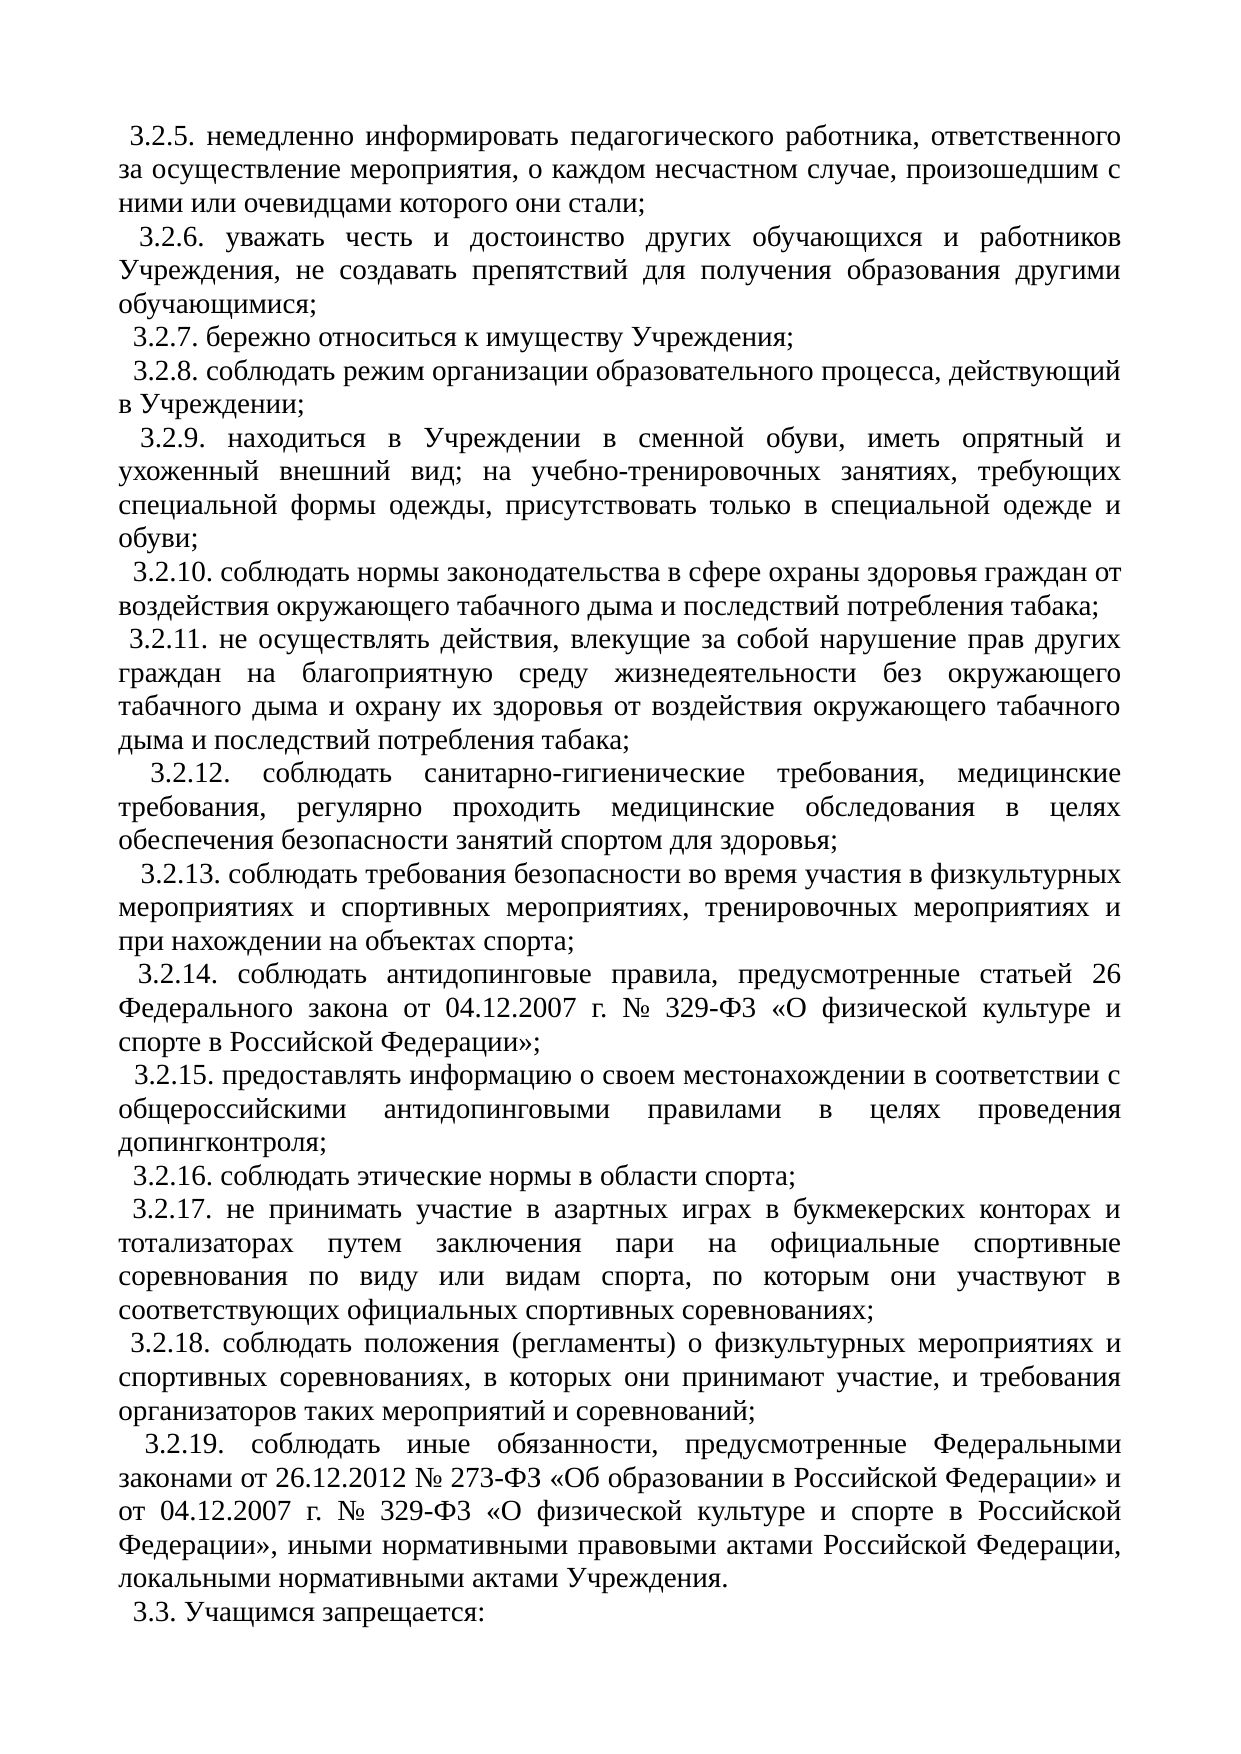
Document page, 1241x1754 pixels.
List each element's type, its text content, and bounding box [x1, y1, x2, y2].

text 3.2.5. немедленно информировать педагогического работника, ответственного за осуществление мероприятия, о каждом несчастном случае, произошедшим с ними или очевидцами которого они стали; [118, 118, 1122, 219]
text 3.2.14. соблюдать антидопинговые правила, предусмотренные статьей 26 Федерального закона от 04.12.2007 г. № 329-Ф3 «О физической культуре и спорте в Российской Федерации»; [118, 957, 1122, 1057]
text 3.3. Учащимся запрещается: [118, 1594, 1122, 1627]
text 3.2.19. соблюдать иные обязанности, предусмотренные Федеральными законами от 26.12.2012 № 273-ФЗ «Об образовании в Российской Федерации» и от 04.12.2007 г. № 329-Ф3 «О физической культуре и спорте в Российской Федерации», иными нормативными правовыми актами Российской Федерации, локальными нормативными актами Учреждения. [118, 1426, 1122, 1594]
text 3.2.9. находиться в Учреждении в сменной обуви, иметь опрятный и ухоженный внешний вид; на учебно-тренировочных занятиях, требующих специальной формы одежды, присутствовать только в специальной одежде и обуви; [118, 420, 1122, 554]
text 3.2.12. соблюдать санитарно-гигиенические требования, медицинские требования, регулярно проходить медицинские обследования в целях обеспечения безопасности занятий спортом для здоровья; [118, 755, 1122, 856]
text 3.2.7. бережно относиться к имуществу Учреждения; [118, 319, 1122, 353]
text 3.2.15. предоставлять информацию о своем местонахождении в соответствии с общероссийскими антидопинговыми правилами в целях проведения допингконтроля; [118, 1057, 1122, 1158]
text 3.2.6. уважать честь и достоинство других обучающихся и работников Учреждения, не создавать препятствий для получения образования другими обучающимися; [118, 219, 1122, 319]
text 3.2.10. соблюдать нормы законодательства в сфере охраны здоровья граждан от воздействия окружающего табачного дыма и последствий потребления табака; [118, 554, 1122, 621]
text 3.2.16. соблюдать этические нормы в области спорта; [118, 1158, 1122, 1191]
text 3.2.17. не принимать участие в азартных играх в букмекерских конторах и тотализаторах путем заключения пари на официальные спортивные соревнования по виду или видам спорта, по которым они участвуют в соответствующих официальных спортивных соревнованиях; [118, 1191, 1122, 1326]
text 3.2.18. соблюдать положения (регламенты) о физкультурных мероприятиях и спортивных соревнованиях, в которых они принимают участие, и требования организаторов таких мероприятий и соревнований; [118, 1326, 1122, 1426]
text 3.2.13. соблюдать требования безопасности во время участия в физкультурных мероприятиях и спортивных мероприятиях, тренировочных мероприятиях и при нахождении на объектах спорта; [118, 856, 1122, 957]
text 3.2.8. соблюдать режим организации образовательного процесса, действующий в Учреждении; [118, 353, 1122, 420]
text 3.2.11. не осуществлять действия, влекущие за собой нарушение прав других граждан на благоприятную среду жизнедеятельности без окружающего табачного дыма и охрану их здоровья от воздействия окружающего табачного дыма и последствий потребления табака; [118, 621, 1122, 755]
